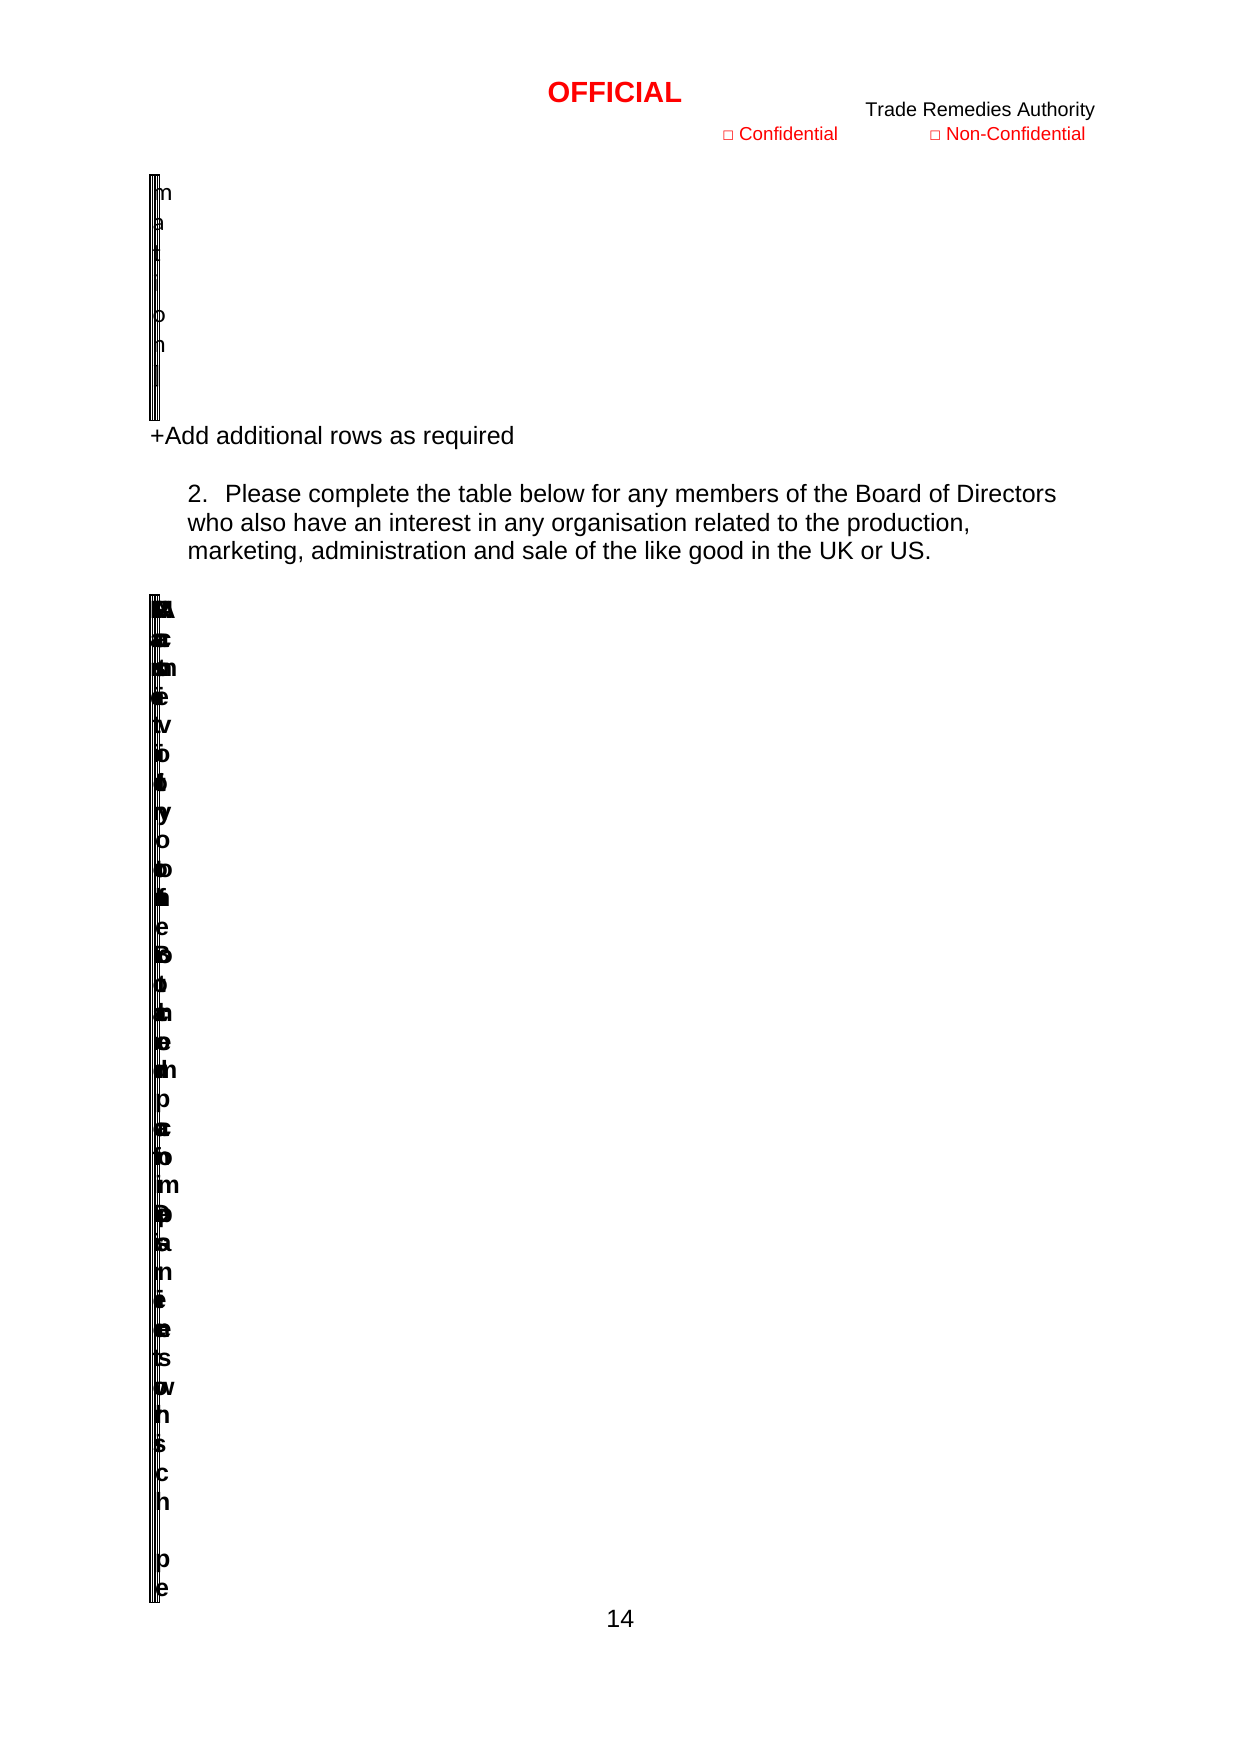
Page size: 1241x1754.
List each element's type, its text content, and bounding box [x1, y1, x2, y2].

list Please complete the table below for any members of the Board of Directors who also have an interest in any organisation related to the production, marketing, administration and sale of the like good in the UK or US. [187, 479, 1090, 565]
text +Add additional rows as required [150, 421, 1090, 450]
